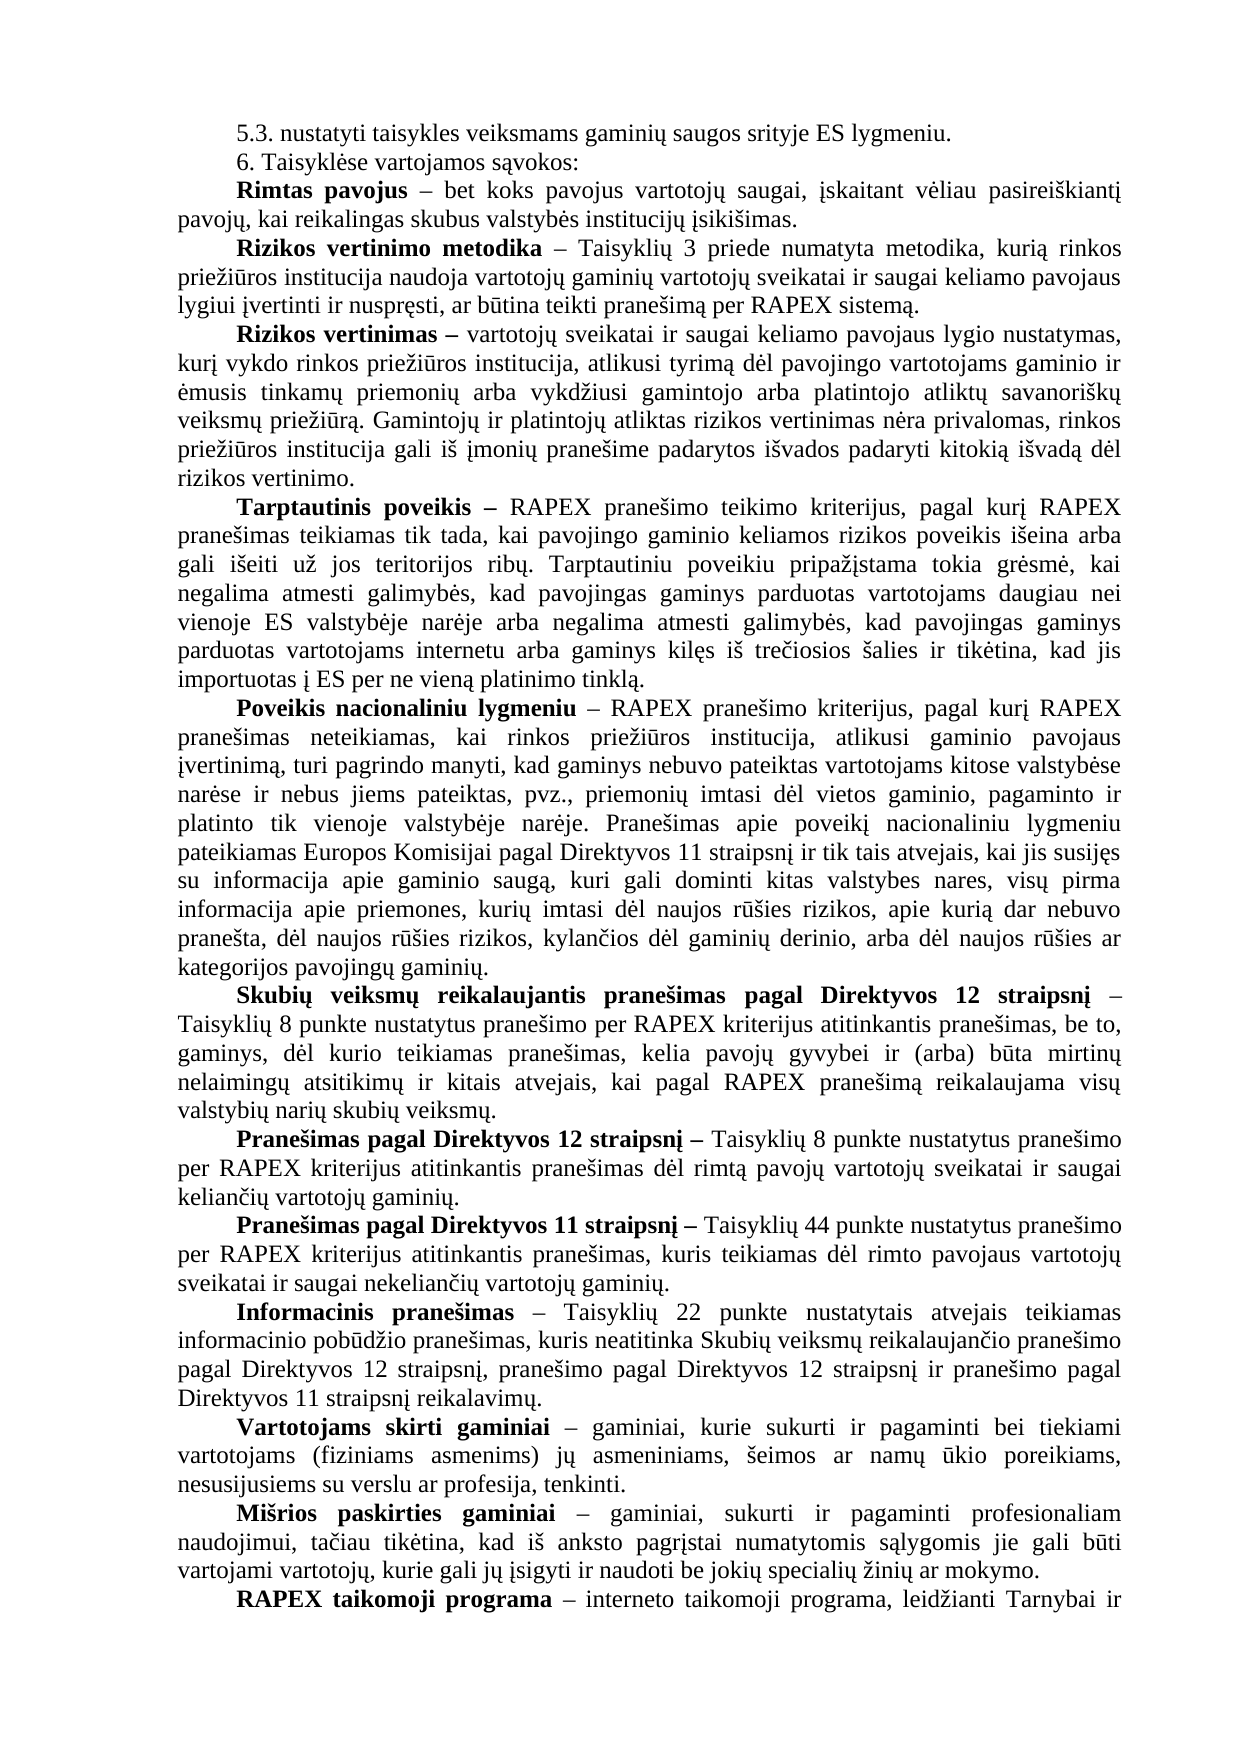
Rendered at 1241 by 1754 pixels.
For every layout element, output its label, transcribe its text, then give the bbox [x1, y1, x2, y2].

text Rizikos vertinimas – vartotojų sveikatai ir saugai keliamo pavojaus lygio nustatymas, kurį vykdo rinkos priežiūros institucija, atlikusi tyrimą dėl pavojingo vartotojams gaminio ir ėmusis tinkamų priemonių arba vykdžiusi gamintojo arba platintojo atliktų savanoriškų veiksmų priežiūrą. Gamintojų ir platintojų atliktas rizikos vertinimas nėra privalomas, rinkos priežiūros institucija gali iš įmonių pranešime padarytos išvados padaryti kitokią išvadą dėl rizikos vertinimo. [177, 319, 1122, 492]
text Poveikis nacionaliniu lygmeniu – RAPEX pranešimo kriterijus, pagal kurį RAPEX pranešimas neteikiamas, kai rinkos priežiūros institucija, atlikusi gaminio pavojaus įvertinimą, turi pagrindo manyti, kad gaminys nebuvo pateiktas vartotojams kitose valstybėse narėse ir nebus jiems pateiktas, pvz., priemonių imtasi dėl vietos gaminio, pagaminto ir platinto tik vienoje valstybėje narėje. Pranešimas apie poveikį nacionaliniu lygmeniu pateikiamas Europos Komisijai pagal Direktyvos 11 straipsnį ir tik tais atvejais, kai jis susijęs su informacija apie gaminio saugą, kuri gali dominti kitas valstybes nares, visų pirma informacija apie priemones, kurių imtasi dėl naujos rūšies rizikos, apie kurią dar nebuvo pranešta, dėl naujos rūšies rizikos, kylančios dėl gaminių derinio, arba dėl naujos rūšies ar kategorijos pavojingų gaminių. [177, 693, 1122, 981]
text 5.3. nustatyti taisykles veiksmams gaminių saugos srityje ES lygmeniu. [177, 118, 1122, 147]
text Vartotojams skirti gaminiai – gaminiai, kurie sukurti ir pagaminti bei tiekiami vartotojams (fiziniams asmenims) jų asmeniniams, šeimos ar namų ūkio poreikiams, nesusijusiems su verslu ar profesija, tenkinti. [177, 1412, 1122, 1498]
text Skubių veiksmų reikalaujantis pranešimas pagal Direktyvos 12 straipsnį – Taisyklių 8 punkte nustatytus pranešimo per RAPEX kriterijus atitinkantis pranešimas, be to, gaminys, dėl kurio teikiamas pranešimas, kelia pavojų gyvybei ir (arba) būta mirtinų nelaimingų atsitikimų ir kitais atvejais, kai pagal RAPEX pranešimą reikalaujama visų valstybių narių skubių veiksmų. [177, 981, 1122, 1124]
text Rimtas pavojus – bet koks pavojus vartotojų saugai, įskaitant vėliau pasireiškiantį pavojų, kai reikalingas skubus valstybės institucijų įsikišimas. [177, 176, 1122, 233]
text Rizikos vertinimo metodika – Taisyklių 3 priede numatyta metodika, kurią rinkos priežiūros institucija naudoja vartotojų gaminių vartotojų sveikatai ir saugai keliamo pavojaus lygiui įvertinti ir nuspręsti, ar būtina teikti pranešimą per RAPEX sistemą. [177, 233, 1122, 319]
text Informacinis pranešimas – Taisyklių 22 punkte nustatytais atvejais teikiamas informacinio pobūdžio pranešimas, kuris neatitinka Skubių veiksmų reikalaujančio pranešimo pagal Direktyvos 12 straipsnį, pranešimo pagal Direktyvos 12 straipsnį ir pranešimo pagal Direktyvos 11 straipsnį reikalavimų. [177, 1297, 1122, 1412]
text Pranešimas pagal Direktyvos 11 straipsnį – Taisyklių 44 punkte nustatytus pranešimo per RAPEX kriterijus atitinkantis pranešimas, kuris teikiamas dėl rimto pavojaus vartotojų sveikatai ir saugai nekeliančių vartotojų gaminių. [177, 1211, 1122, 1297]
text RAPEX taikomoji programa – interneto taikomoji programa, leidžianti Tarnybai ir [177, 1584, 1122, 1613]
text Tarptautinis poveikis – RAPEX pranešimo teikimo kriterijus, pagal kurį RAPEX pranešimas teikiamas tik tada, kai pavojingo gaminio keliamos rizikos poveikis išeina arba gali išeiti už jos teritorijos ribų. Tarptautiniu poveikiu pripažįstama tokia grėsmė, kai negalima atmesti galimybės, kad pavojingas gaminys parduotas vartotojams daugiau nei vienoje ES valstybėje narėje arba negalima atmesti galimybės, kad pavojingas gaminys parduotas vartotojams internetu arba gaminys kilęs iš trečiosios šalies ir tikėtina, kad jis importuotas į ES per ne vieną platinimo tinklą. [177, 492, 1122, 693]
text 6. Taisyklėse vartojamos sąvokos: [177, 147, 1122, 176]
text Mišrios paskirties gaminiai – gaminiai, sukurti ir pagaminti profesionaliam naudojimui, tačiau tikėtina, kad iš anksto pagrįstai numatytomis sąlygomis jie gali būti vartojami vartotojų, kurie gali jų įsigyti ir naudoti be jokių specialių žinių ar mokymo. [177, 1498, 1122, 1584]
text Pranešimas pagal Direktyvos 12 straipsnį – Taisyklių 8 punkte nustatytus pranešimo per RAPEX kriterijus atitinkantis pranešimas dėl rimtą pavojų vartotojų sveikatai ir saugai keliančių vartotojų gaminių. [177, 1124, 1122, 1211]
